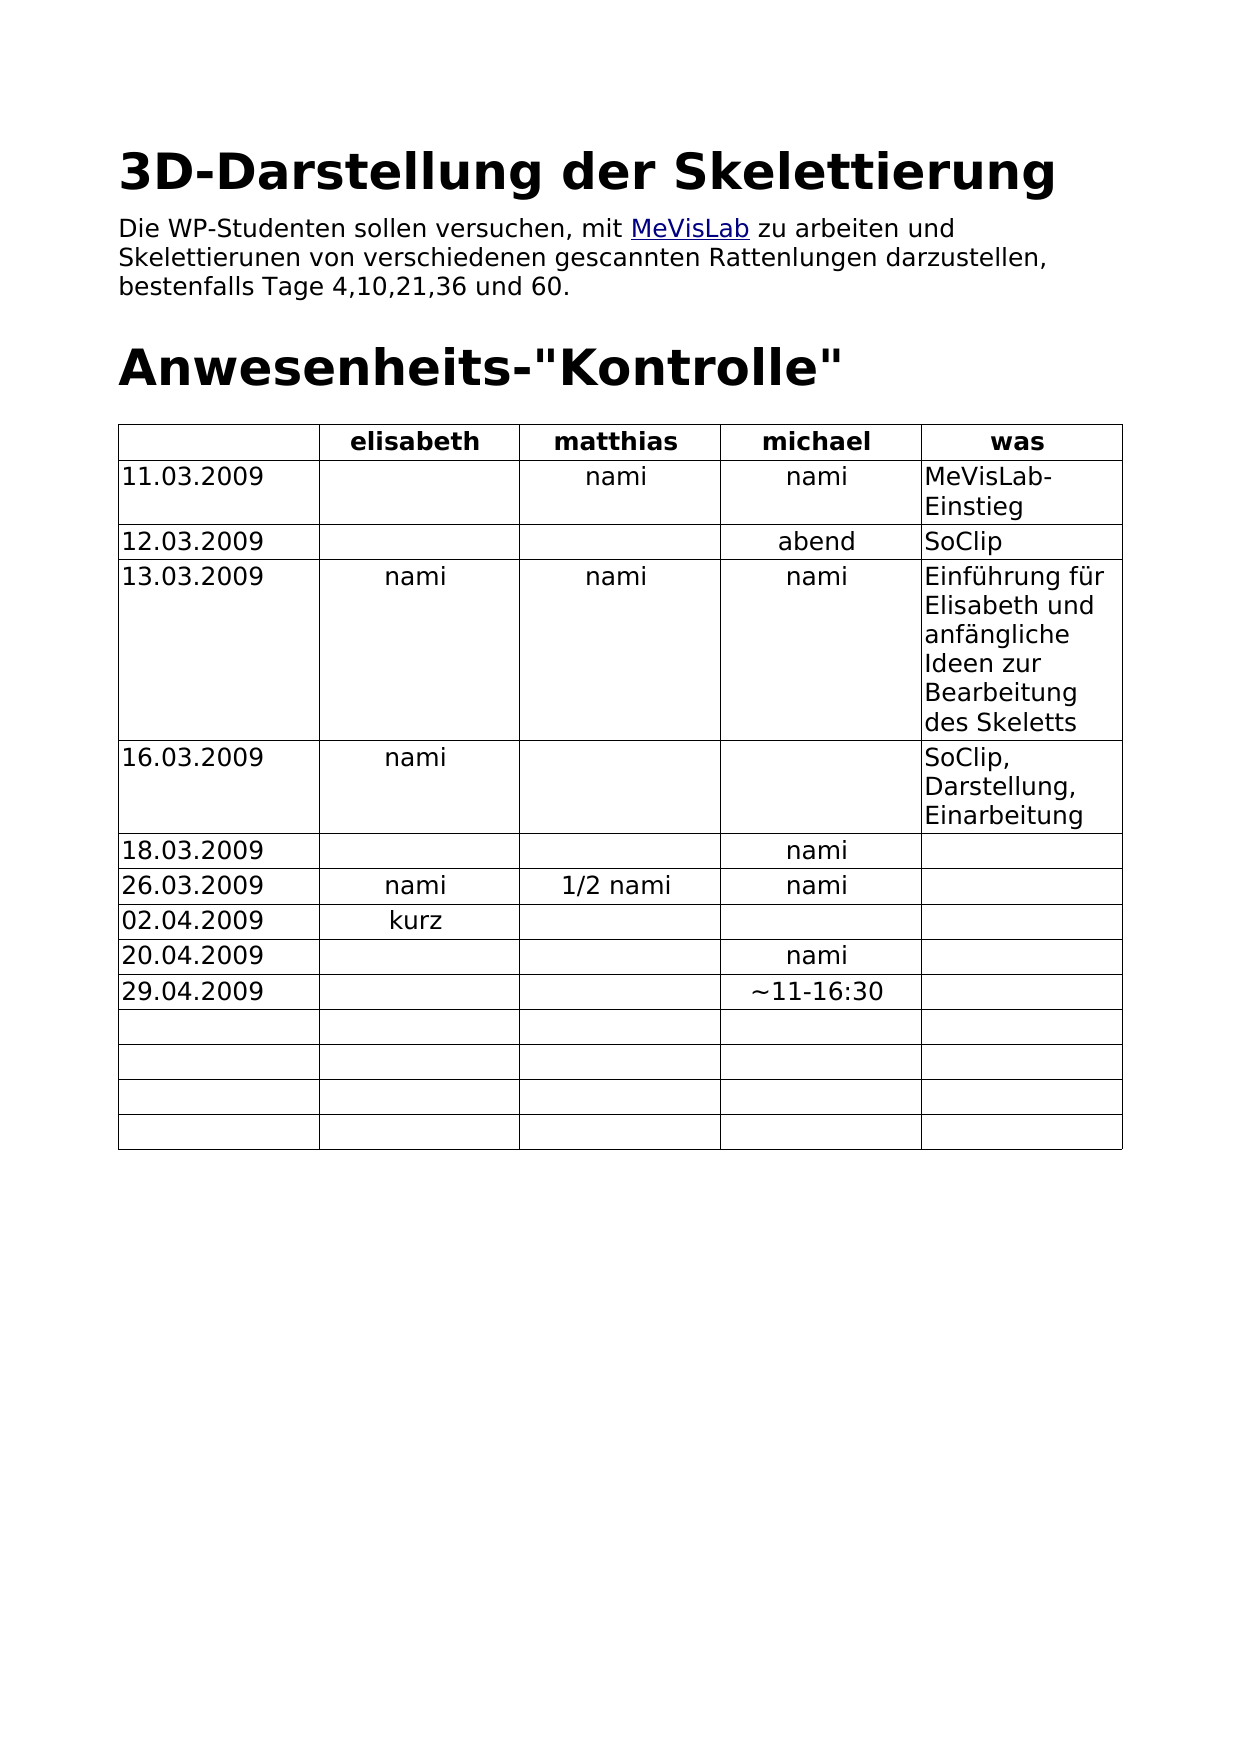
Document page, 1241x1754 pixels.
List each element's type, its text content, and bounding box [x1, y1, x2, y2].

table_cell nami [520, 461, 720, 524]
table_cell [922, 1010, 1122, 1044]
subtitle Anwesenheits-"Kontrolle" [118, 339, 1122, 397]
table_cell nami [721, 560, 921, 740]
table_cell nami [320, 560, 519, 740]
table_cell [520, 834, 720, 868]
table_cell kurz [320, 905, 519, 938]
table_cell 16.03.2009 [119, 741, 319, 833]
table_cell [922, 1115, 1122, 1149]
table_cell [721, 1045, 921, 1079]
table_cell [320, 975, 519, 1009]
table_cell Einführung für Elisabeth und anfängliche Ideen zur Bearbeitung des Skeletts [922, 560, 1122, 740]
table_header elisabeth [320, 425, 519, 459]
table_cell [922, 905, 1122, 938]
table_cell [320, 834, 519, 868]
table_cell [922, 1080, 1122, 1114]
table_cell abend [721, 525, 921, 559]
table_cell 13.03.2009 [119, 560, 319, 740]
table_cell [119, 1080, 319, 1114]
table_cell MeVisLab-Einstieg [922, 461, 1122, 524]
table_cell [520, 975, 720, 1009]
table_cell [520, 905, 720, 938]
table_cell nami [721, 869, 921, 903]
table_cell 20.04.2009 [119, 940, 319, 974]
table_cell 1/2 nami [520, 869, 720, 903]
table_header michael [721, 425, 921, 459]
table_cell [320, 461, 519, 524]
table_cell 11.03.2009 [119, 461, 319, 524]
table_cell [119, 1010, 319, 1044]
table_cell [520, 741, 720, 833]
table_cell [520, 940, 720, 974]
table_header was [922, 425, 1122, 459]
table_cell nami [721, 461, 921, 524]
table_cell [922, 975, 1122, 1009]
table_cell SoClip, Darstellung, Einarbeitung [922, 741, 1122, 833]
table_cell [520, 1010, 720, 1044]
table_header [119, 425, 319, 459]
table_cell nami [520, 560, 720, 740]
table_cell [520, 1115, 720, 1149]
table_cell 02.04.2009 [119, 905, 319, 938]
table_cell [721, 905, 921, 938]
table_cell 12.03.2009 [119, 525, 319, 559]
table_cell SoClip [922, 525, 1122, 559]
table_cell [520, 1080, 720, 1114]
table_cell [320, 1010, 519, 1044]
table_cell [721, 1080, 921, 1114]
table_cell [721, 1115, 921, 1149]
table_cell nami [721, 834, 921, 868]
table_cell [320, 1115, 519, 1149]
table_cell [320, 525, 519, 559]
table_cell [721, 741, 921, 833]
table_cell [922, 940, 1122, 974]
table_cell [320, 940, 519, 974]
table_cell [119, 1115, 319, 1149]
table_cell [922, 834, 1122, 868]
table_cell [922, 1045, 1122, 1079]
table_cell [520, 525, 720, 559]
table_cell [320, 1080, 519, 1114]
table_cell nami [320, 741, 519, 833]
subtitle 3D-Darstellung der Skelettierung [118, 143, 1122, 201]
table_cell nami [721, 940, 921, 974]
table_cell [119, 1045, 319, 1079]
table_cell nami [320, 869, 519, 903]
text Die WP-Studenten sollen versuchen, mit MeVisLab zu arbeiten und Skelettierunen von verschiedenen gescannten Rattenlungen darzustellen, bestenfalls Tage 4,10,21,36 und 60. [118, 214, 1122, 301]
table_cell ~11-16:30 [721, 975, 921, 1009]
table_cell [520, 1045, 720, 1079]
table_cell 29.04.2009 [119, 975, 319, 1009]
table_cell [721, 1010, 921, 1044]
table_cell 26.03.2009 [119, 869, 319, 903]
table_cell 18.03.2009 [119, 834, 319, 868]
table_header matthias [520, 425, 720, 459]
table_cell [922, 869, 1122, 903]
table_cell [320, 1045, 519, 1079]
